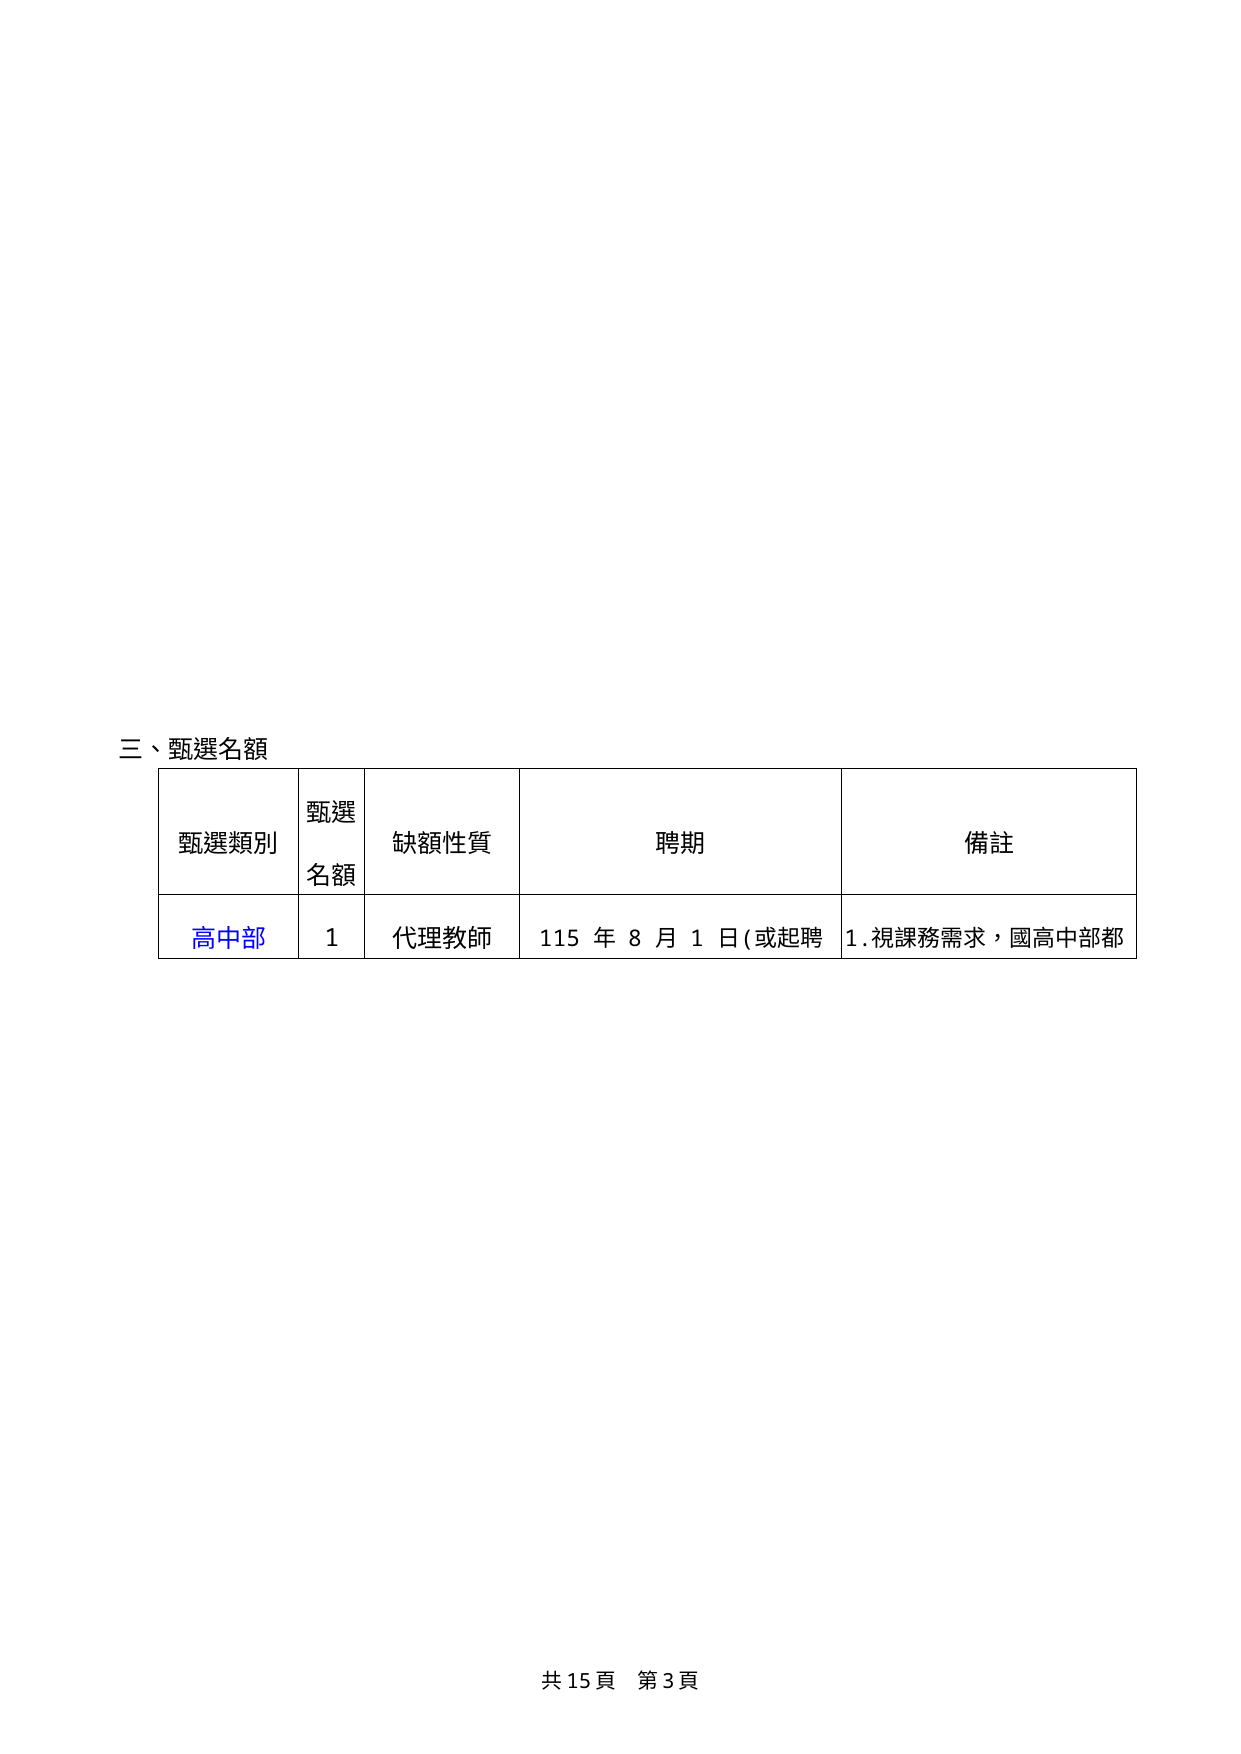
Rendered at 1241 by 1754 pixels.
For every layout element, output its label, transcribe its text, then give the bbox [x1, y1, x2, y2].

table_cell 代理教師 [365, 895, 519, 958]
table_header 甄選名額 [299, 769, 364, 894]
table_header 缺額性質 [365, 769, 519, 894]
table_header 備註 [842, 769, 1136, 894]
table_cell 1.視課務需求，國高中部都 [842, 895, 1136, 958]
table_header 甄選類別 [159, 769, 298, 894]
table_cell 高中部 [159, 895, 298, 958]
text 三、甄選名額 [118, 706, 1122, 768]
table_cell 115 年 8 月 1 日(或起聘 [520, 895, 841, 958]
table_header 聘期 [520, 769, 841, 894]
table_cell 1 [299, 895, 364, 958]
